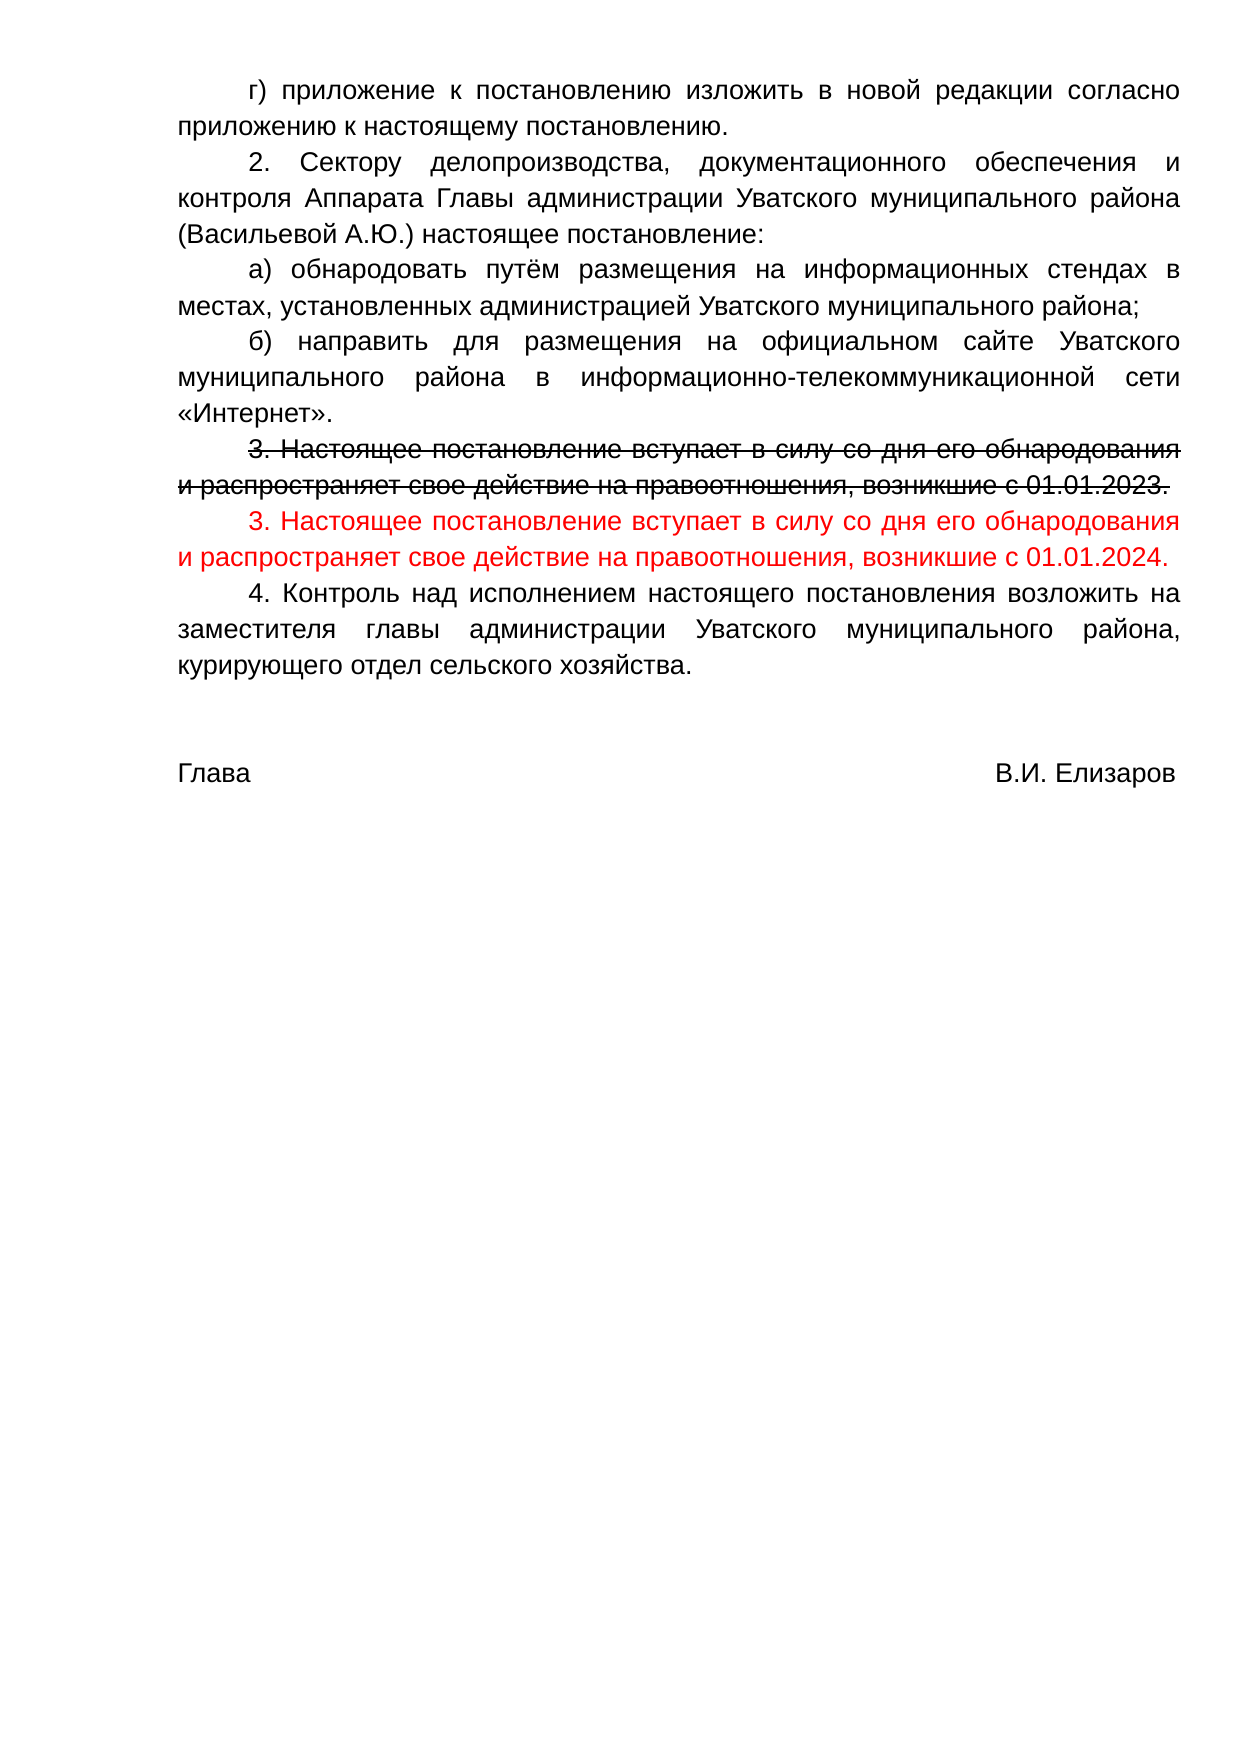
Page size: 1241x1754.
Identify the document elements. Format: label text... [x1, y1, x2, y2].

text Глава В.И. Елизаров [177, 757, 1181, 788]
text а) обнародовать путём размещения на информационных стендах в местах, установленных администрацией Уватского муниципального района; [177, 253, 1181, 321]
text 3. Настоящее постановление вступает в силу со дня его обнародования и распространяет свое действие на правоотношения, возникшие с 01.01.2023. [177, 433, 1181, 500]
text 2. Сектору делопроизводства, документационного обеспечения и контроля Аппарата Главы администрации Уватского муниципального района (Васильевой А.Ю.) настоящее постановление: [177, 146, 1181, 249]
text 4. Контроль над исполнением настоящего постановления возложить на заместителя главы администрации Уватского муниципального района, курирующего отдел сельского хозяйства. [177, 577, 1181, 680]
text б) направить для размещения на официальном сайте Уватского муниципального района в информационно-телекоммуникационной сети «Интернет». [177, 325, 1181, 428]
text 3. Настоящее постановление вступает в силу со дня его обнародования и распространяет свое действие на правоотношения, возникшие с 01.01.2024. [177, 505, 1181, 572]
text г) приложение к постановлению изложить в новой редакции согласно приложению к настоящему постановлению. [177, 74, 1181, 141]
